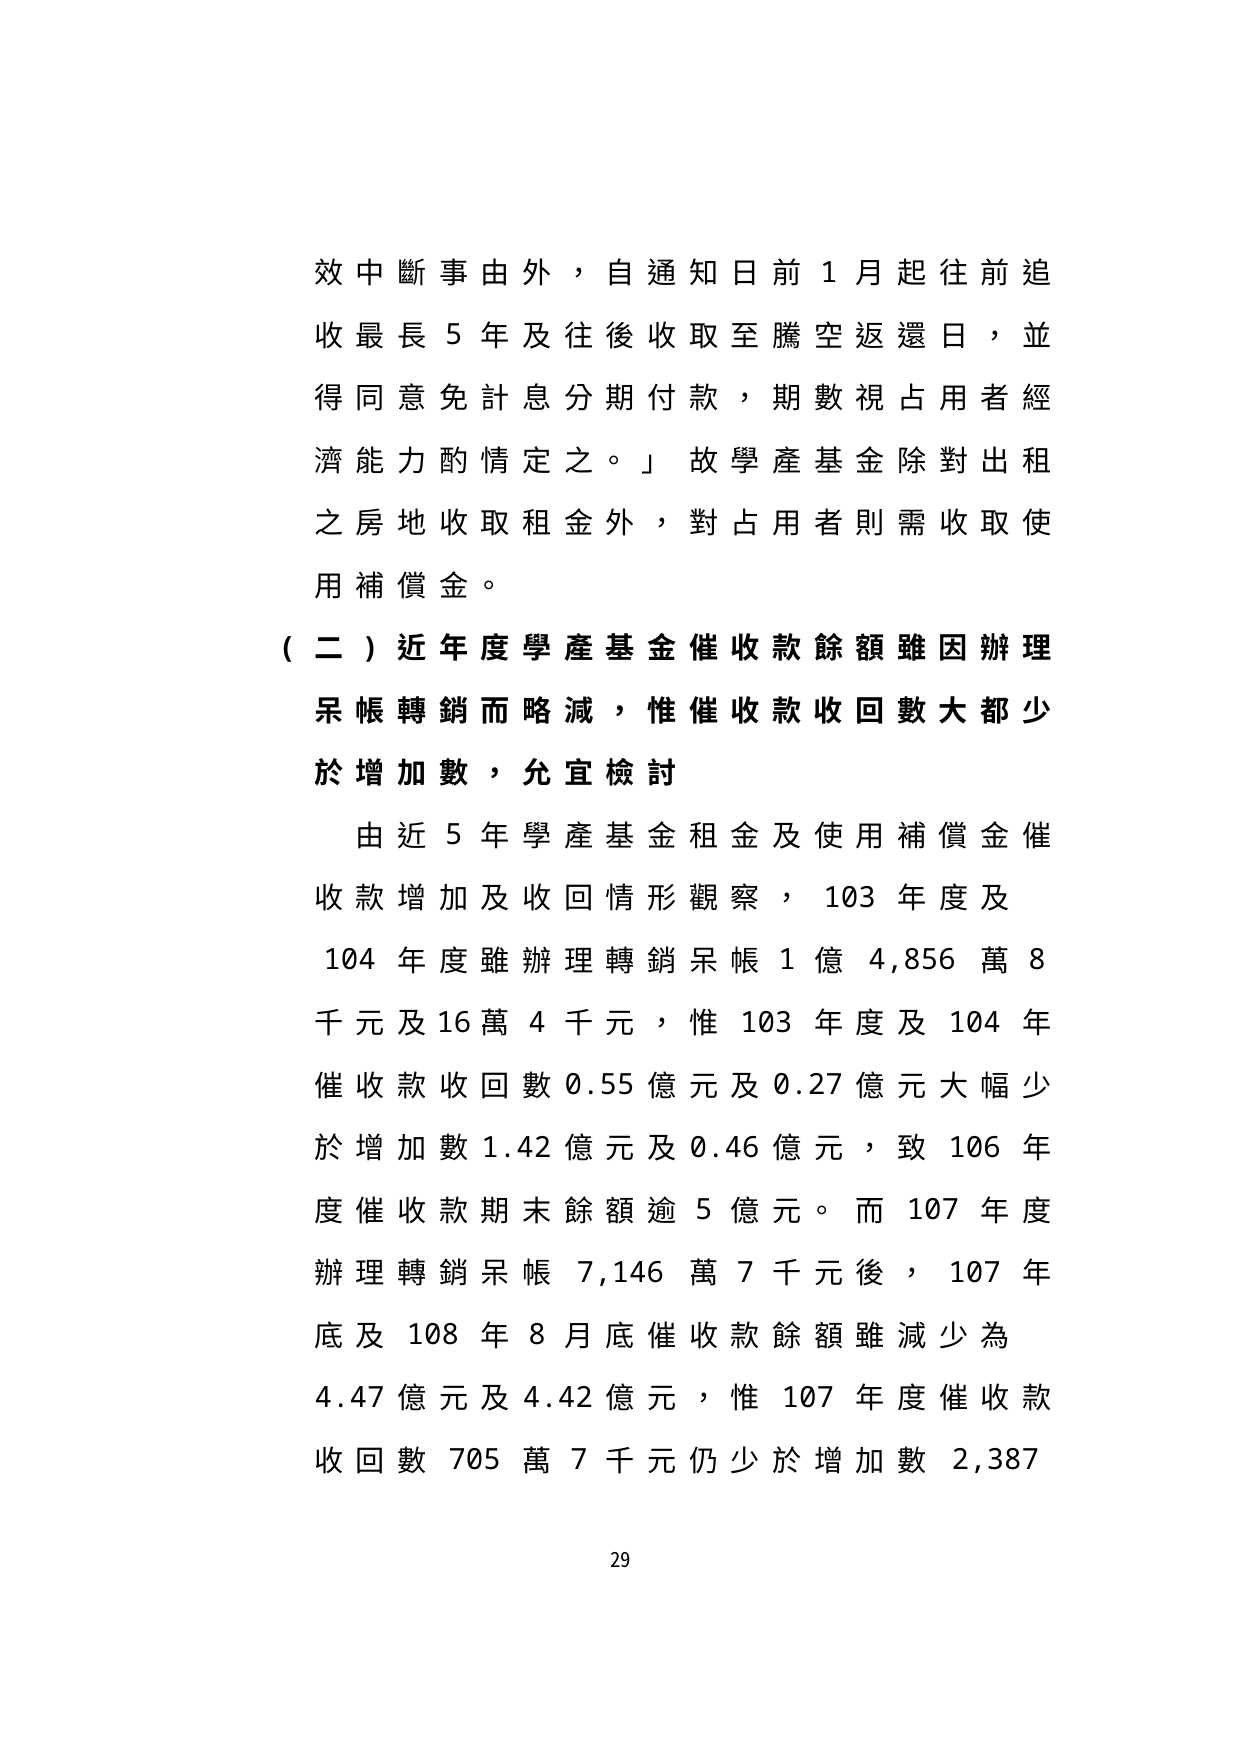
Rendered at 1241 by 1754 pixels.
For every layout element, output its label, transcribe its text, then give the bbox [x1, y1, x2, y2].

text (二)近年度學產基金催收款餘額雖因辦理呆帳轉銷而略減，惟催收款收回數大都少於增加數，允宜檢討 [242, 604, 1058, 792]
text 效中斷事由外，自通知日前1月起往前追收最長5年及往後收取至騰空返還日，並得同意免計息分期付款，期數視占用者經濟能力酌情定之。」故學產基金除對出租之房地收取租金外，對占用者則需收取使用補償金。 [271, 229, 1058, 604]
text 由近5年學產基金租金及使用補償金催收款增加及收回情形觀察，103年度及104年度雖辦理轉銷呆帳1億4,856萬8千元及16萬4千元，惟103年度及104年催收款收回數0.55億元及0.27億元大幅少於增加數1.42億元及0.46億元，致106年度催收款期末餘額逾5億元。而107年度辦理轉銷呆帳7,146萬7千元後，107年底及108年8月底催收款餘額雖減少為4.47億元及4.42億元，惟107年度催收款收回數705萬7千元仍少於增加數2,387 [271, 792, 1058, 1479]
